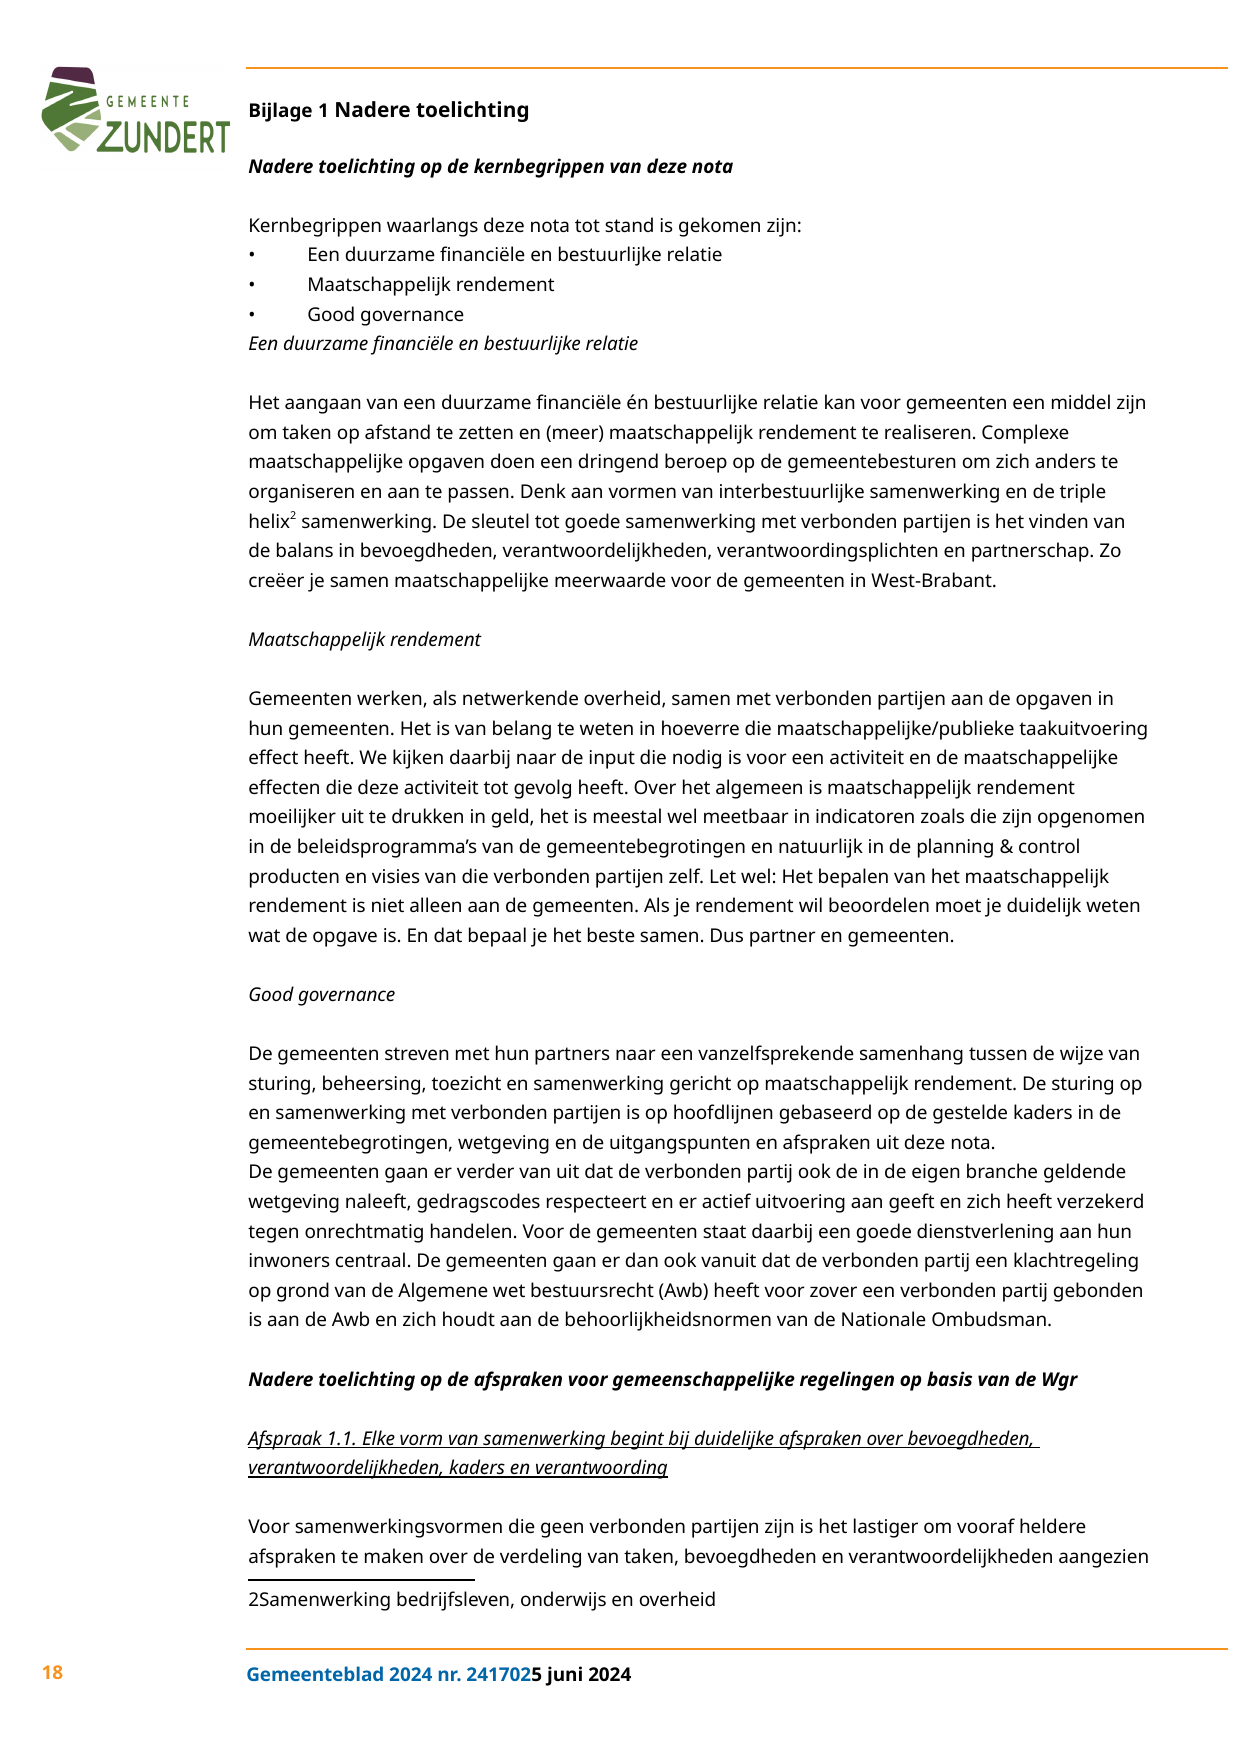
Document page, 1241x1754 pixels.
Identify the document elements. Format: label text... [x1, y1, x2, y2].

list Een duurzame financiële en bestuurlijke relatie [248, 242, 1152, 267]
text Het aangaan van een duurzame financiële én bestuurlijke relatie kan voor gemeenten een middel zijn om taken op afstand te zetten en (meer) maatschappelijk rendement te realiseren. Complexe maatschappelijke opgaven doen een dringend beroep op de gemeentebesturen om zich anders te organiseren en aan te passen. Denk aan vormen van interbestuurlijke samenwerking en de triple helix samenwerking. De sleutel tot goede samenwerking met verbonden partijen is het vinden van de balans in bevoegdheden, verantwoordelijkheden, verantwoordingsplichten en partnerschap. Zo creëer je samen maatschappelijke meerwaarde voor de gemeenten in West-Brabant. [248, 389, 1152, 593]
text Samenwerking bedrijfsleven, onderwijs en overheid [248, 1586, 1152, 1612]
picture [41, 47, 231, 172]
text De gemeenten gaan er verder van uit dat de verbonden partij ook de in de eigen branche geldende wetgeving naleeft, gedragscodes respecteert en er actief uitvoering aan geeft en zich heeft verzekerd tegen onrechtmatig handelen. Voor de gemeenten staat daarbij een goede dienstverlening aan hun inwoners centraal. De gemeenten gaan er dan ook vanuit dat de verbonden partij een klachtregeling op grond van de Algemene wet bestuursrecht (Awb) heeft voor zover een verbonden partij gebonden is aan de Awb en zich houdt aan de behoorlijkheidsnormen van de Nationale Ombudsman. [248, 1159, 1152, 1332]
text Good governance [248, 981, 1152, 1007]
list Good governance [248, 301, 1152, 327]
text Nadere toelichting op de kernbegrippen van deze nota [248, 153, 1152, 179]
text Gemeenten werken, als netwerkende overheid, samen met verbonden partijen aan de opgaven in hun gemeenten. Het is van belang te weten in hoeverre die maatschappelijke/publieke taakuitvoering effect heeft. We kijken daarbij naar de input die nodig is voor een activiteit en de maatschappelijke effecten die deze activiteit tot gevolg heeft. Over het algemeen is maatschappelijk rendement moeilijker uit te drukken in geld, het is meestal wel meetbaar in indicatoren zoals die zijn opgenomen in de beleidsprogramma’s van de gemeentebegrotingen en natuurlijk in de planning & control producten en visies van die verbonden partijen zelf. Let wel: Het bepalen van het maatschappelijk rendement is niet alleen aan de gemeenten. Als je rendement wil beoordelen moet je duidelijk weten wat de opgave is. En dat bepaal je het beste samen. Dus partner en gemeenten. [248, 685, 1152, 948]
text Bijlage 1 Nadere toelichting [248, 95, 1152, 123]
text De gemeenten streven met hun partners naar een vanzelfsprekende samenhang tussen de wijze van sturing, beheersing, toezicht en samenwerking gericht op maatschappelijk rendement. De sturing op en samenwerking met verbonden partijen is op hoofdlijnen gebaseerd op de gestelde kaders in de gemeentebegrotingen, wetgeving en de uitgangspunten en afspraken uit deze nota. [248, 1040, 1152, 1155]
text Afspraak 1.1. Elke vorm van samenwerking begint bij duidelijke afspraken over bevoegdheden, verantwoordelijkheden, kaders en verantwoording [248, 1425, 1152, 1480]
text Maatschappelijk rendement [248, 626, 1152, 652]
text Nadere toelichting op de afspraken voor gemeenschappelijke regelingen op basis van de Wgr [248, 1366, 1152, 1392]
text Kernbegrippen waarlangs deze nota tot stand is gekomen zijn: [248, 212, 1152, 238]
text Voor samenwerkingsvormen die geen verbonden partijen zijn is het lastiger om vooraf heldere afspraken te maken over de verdeling van taken, bevoegdheden en verantwoordelijkheden aangezien [248, 1514, 1152, 1569]
list Maatschappelijk rendement [248, 271, 1152, 297]
text Een duurzame financiële en bestuurlijke relatie [248, 330, 1152, 356]
